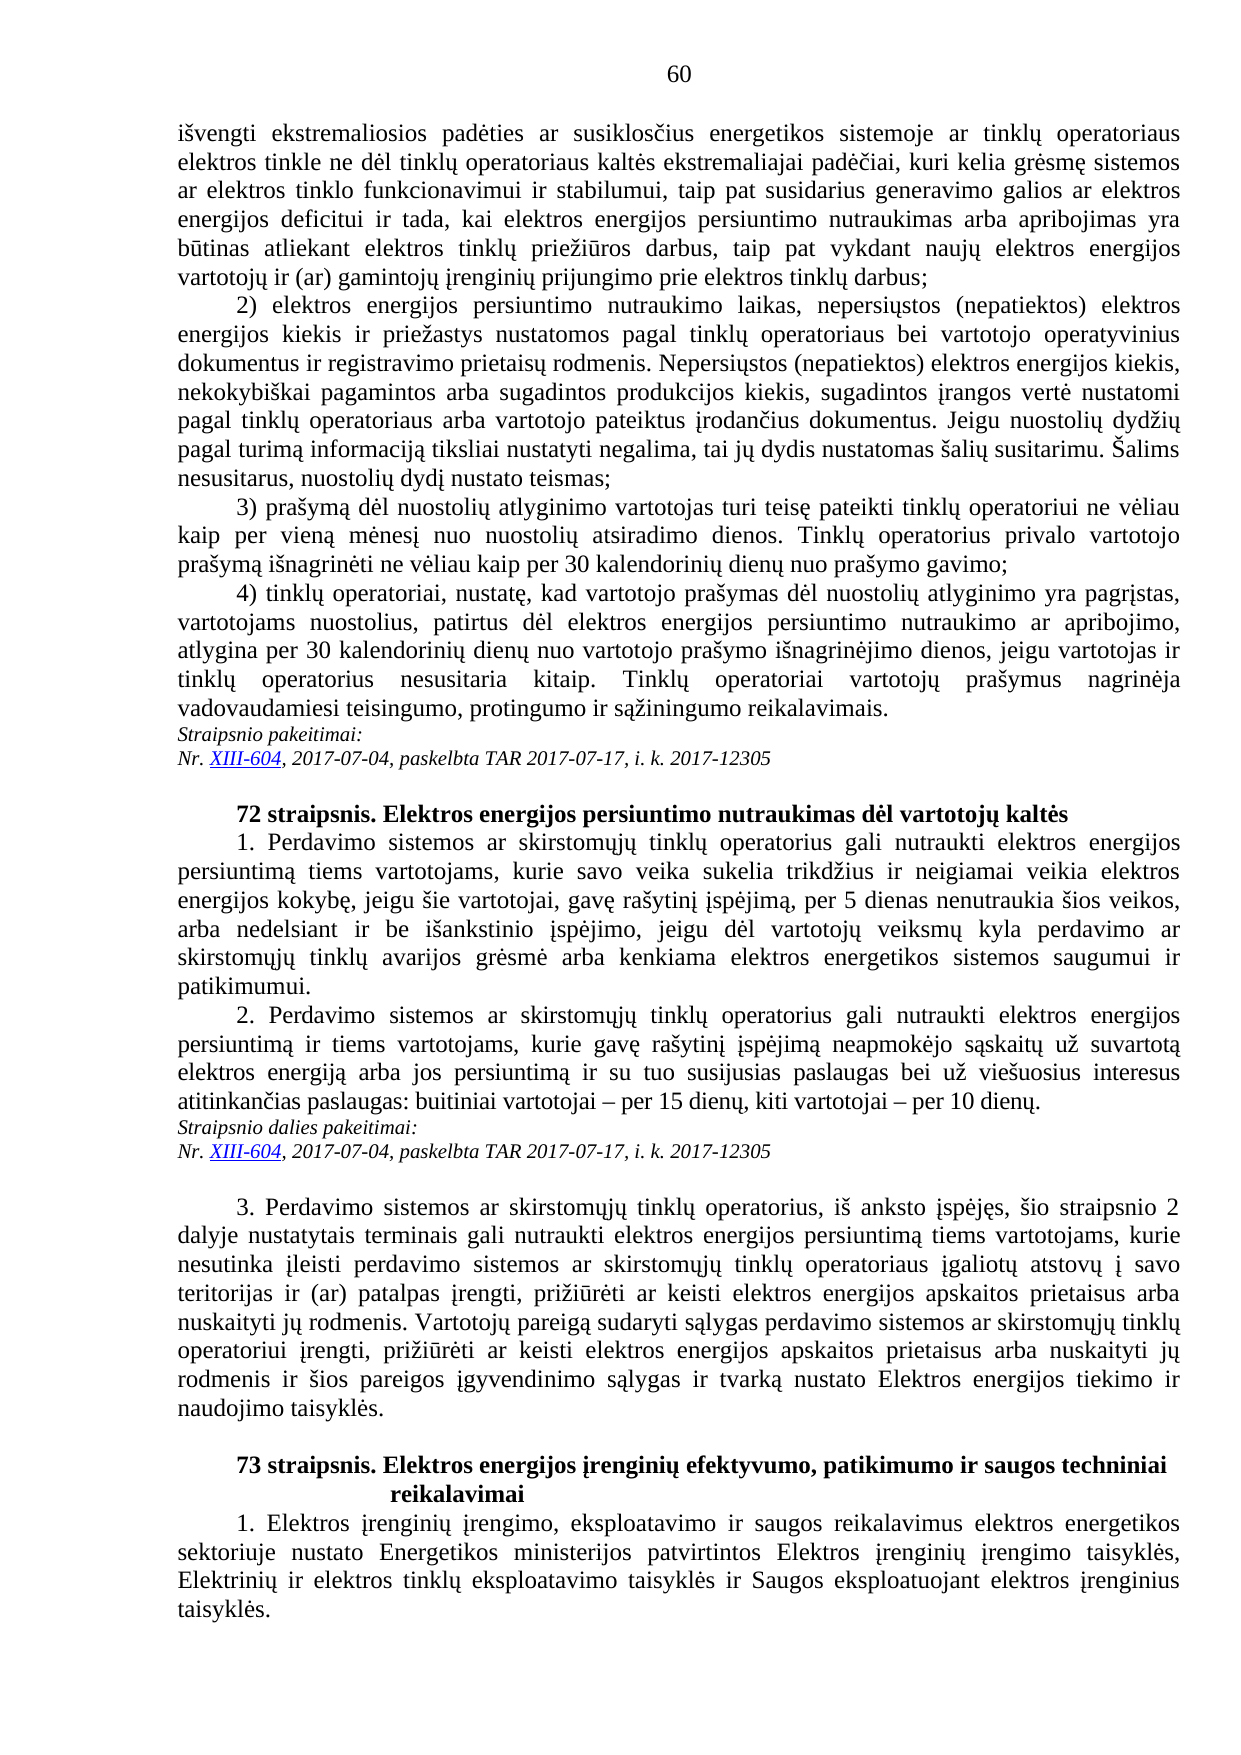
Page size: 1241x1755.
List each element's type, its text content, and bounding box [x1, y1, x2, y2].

text 4) tinklų operatoriai, nustatę, kad vartotojo prašymas dėl nuostolių atlyginimo yra pagrįstas, vartotojams nuostolius, patirtus dėl elektros energijos persiuntimo nutraukimo ar apribojimo, atlygina per 30 kalendorinių dienų nuo vartotojo prašymo išnagrinėjimo dienos, jeigu vartotojas ir tinklų operatorius nesusitaria kitaip. Tinklų operatoriai vartotojų prašymus nagrinėja vadovaudamiesi teisingumo, protingumo ir sąžiningumo reikalavimais. [177, 578, 1181, 722]
text Straipsnio pakeitimai: [177, 722, 1181, 746]
text 2) elektros energijos persiuntimo nutraukimo laikas, nepersiųstos (nepatiektos) elektros energijos kiekis ir priežastys nustatomos pagal tinklų operatoriaus bei vartotojo operatyvinius dokumentus ir registravimo prietaisų rodmenis. Nepersiųstos (nepatiektos) elektros energijos kiekis, nekokybiškai pagamintos arba sugadintos produkcijos kiekis, sugadintos įrangos vertė nustatomi pagal tinklų operatoriaus arba vartotojo pateiktus įrodančius dokumentus. Jeigu nuostolių dydžių pagal turimą informaciją tiksliai nustatyti negalima, tai jų dydis nustatomas šalių susitarimu. Šalims nesusitarus, nuostolių dydį nustato teismas; [177, 291, 1181, 492]
text 1. Elektros įrenginių įrengimo, eksploatavimo ir saugos reikalavimus elektros energetikos sektoriuje nustato Energetikos ministerijos patvirtintos Elektros įrenginių įrengimo taisyklės, Elektrinių ir elektros tinklų eksploatavimo taisyklės ir Saugos eksploatuojant elektros įrenginius taisyklės. [177, 1508, 1181, 1623]
text Nr. XIII-604, 2017-07-04, paskelbta TAR 2017-07-17, i. k. 2017-12305 [177, 1139, 1181, 1163]
text Nr. XIII-604, 2017-07-04, paskelbta TAR 2017-07-17, i. k. 2017-12305 [177, 746, 1181, 770]
text Straipsnio dalies pakeitimai: [177, 1115, 1181, 1139]
text išvengti ekstremaliosios padėties ar susiklosčius energetikos sistemoje ar tinklų operatoriaus elektros tinkle ne dėl tinklų operatoriaus kaltės ekstremaliajai padėčiai, kuri kelia grėsmę sistemos ar elektros tinklo funkcionavimui ir stabilumui, taip pat susidarius generavimo galios ar elektros energijos deficitui ir tada, kai elektros energijos persiuntimo nutraukimas arba apribojimas yra būtinas atliekant elektros tinklų priežiūros darbus, taip pat vykdant naujų elektros energijos vartotojų ir (ar) gamintojų įrenginių prijungimo prie elektros tinklų darbus; [177, 118, 1181, 291]
text 3) prašymą dėl nuostolių atlyginimo vartotojas turi teisę pateikti tinklų operatoriui ne vėliau kaip per vieną mėnesį nuo nuostolių atsiradimo dienos. Tinklų operatorius privalo vartotojo prašymą išnagrinėti ne vėliau kaip per 30 kalendorinių dienų nuo prašymo gavimo; [177, 492, 1181, 578]
text 72 straipsnis. Elektros energijos persiuntimo nutraukimas dėl vartotojų kaltės [177, 799, 1181, 827]
text 2. Perdavimo sistemos ar skirstomųjų tinklų operatorius gali nutraukti elektros energijos persiuntimą ir tiems vartotojams, kurie gavę rašytinį įspėjimą neapmokėjo sąskaitų už suvartotą elektros energiją arba jos persiuntimą ir su tuo susijusias paslaugas bei už viešuosius interesus atitinkančias paslaugas: buitiniai vartotojai – per 15 dienų, kiti vartotojai – per 10 dienų. [177, 1000, 1181, 1115]
text 3. Perdavimo sistemos ar skirstomųjų tinklų operatorius, iš anksto įspėjęs, šio straipsnio 2 dalyje nustatytais terminais gali nutraukti elektros energijos persiuntimą tiems vartotojams, kurie nesutinka įleisti perdavimo sistemos ar skirstomųjų tinklų operatoriaus įgaliotų atstovų į savo teritorijas ir (ar) patalpas įrengti, prižiūrėti ar keisti elektros energijos apskaitos prietaisus arba nuskaityti jų rodmenis. Vartotojų pareigą sudaryti sąlygas perdavimo sistemos ar skirstomųjų tinklų operatoriui įrengti, prižiūrėti ar keisti elektros energijos apskaitos prietaisus arba nuskaityti jų rodmenis ir šios pareigos įgyvendinimo sąlygas ir tvarką nustato Elektros energijos tiekimo ir naudojimo taisyklės. [177, 1192, 1181, 1422]
text 1. Perdavimo sistemos ar skirstomųjų tinklų operatorius gali nutraukti elektros energijos persiuntimą tiems vartotojams, kurie savo veika sukelia trikdžius ir neigiamai veikia elektros energijos kokybę, jeigu šie vartotojai, gavę rašytinį įspėjimą, per 5 dienas nenutraukia šios veikos, arba nedelsiant ir be išankstinio įspėjimo, jeigu dėl vartotojų veiksmų kyla perdavimo ar skirstomųjų tinklų avarijos grėsmė arba kenkiama elektros energetikos sistemos saugumui ir patikimumui. [177, 827, 1181, 1000]
text 73 straipsnis. Elektros energijos įrenginių efektyvumo, patikimumo ir saugos techniniai reikalavimai [236, 1451, 1181, 1508]
